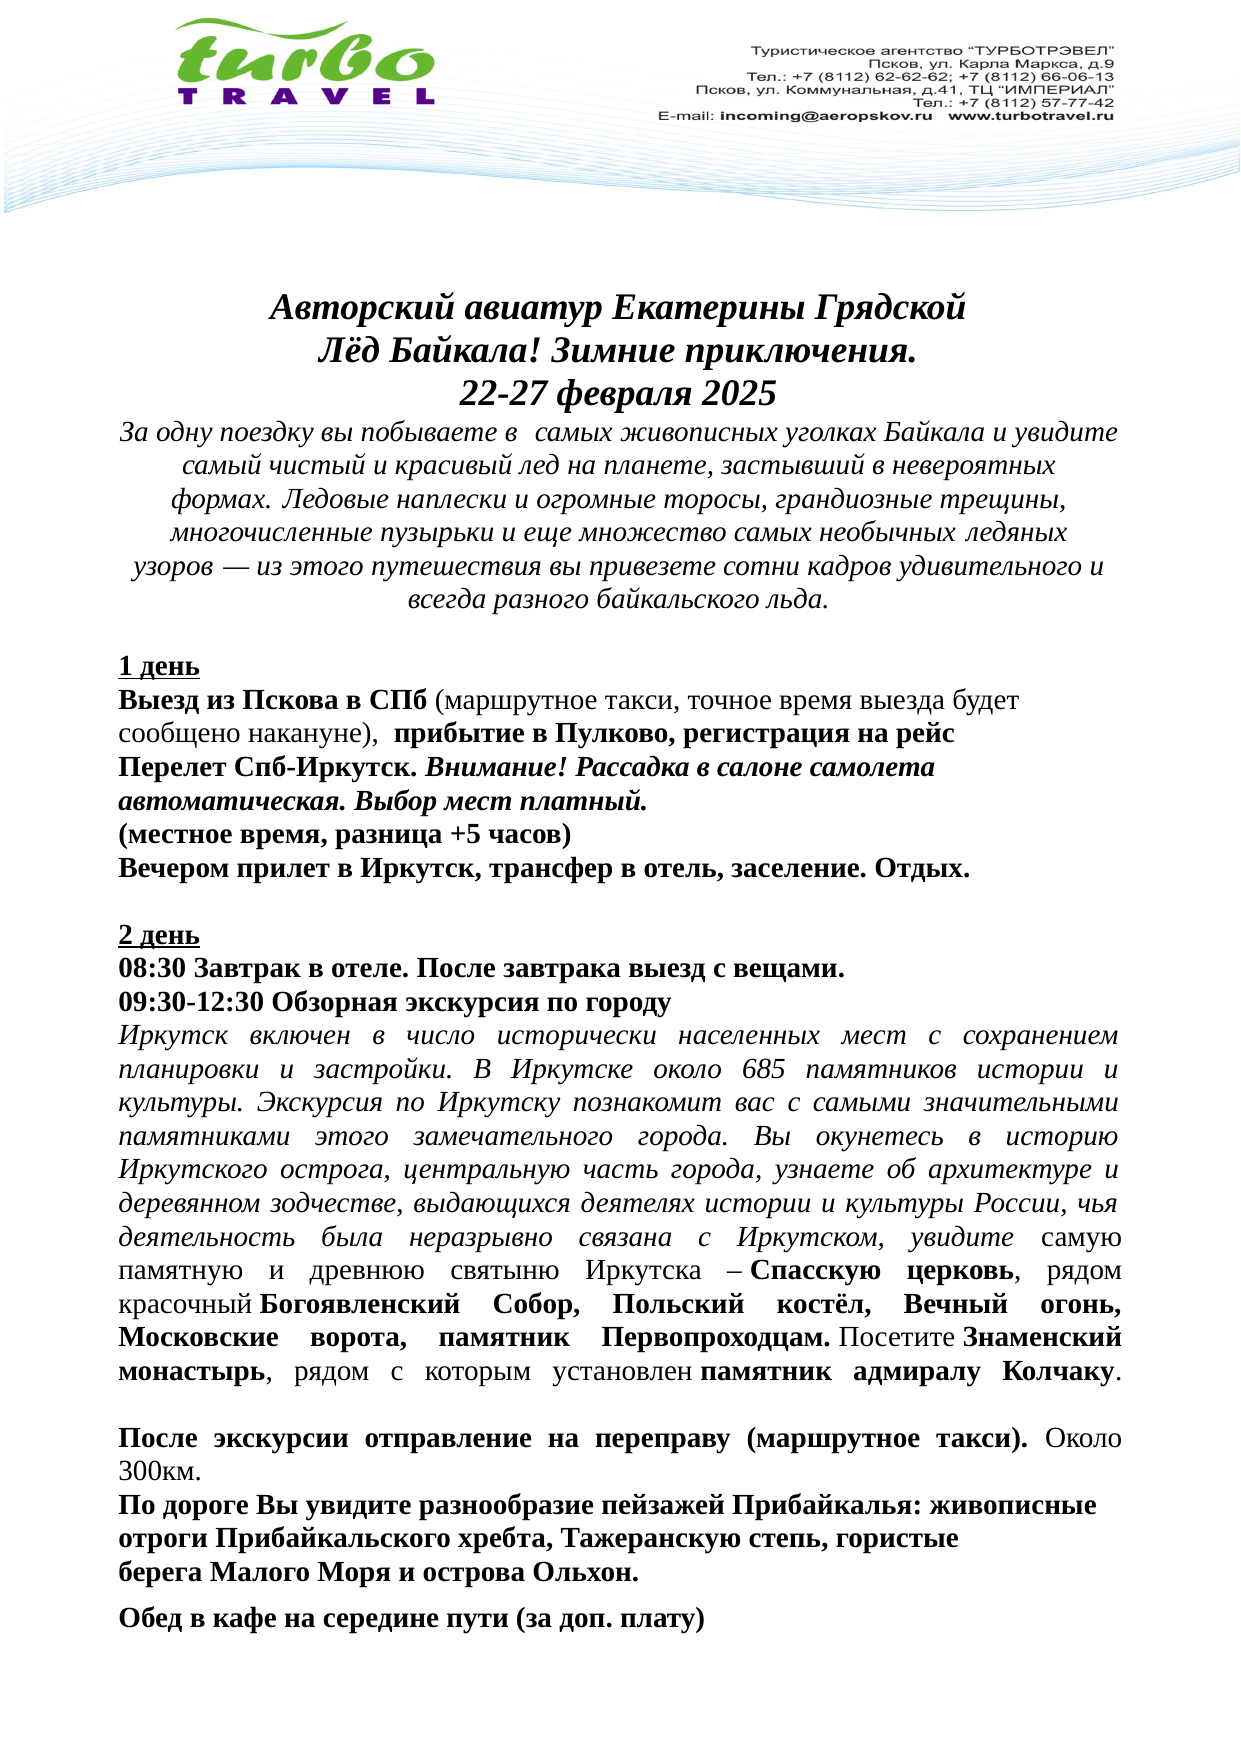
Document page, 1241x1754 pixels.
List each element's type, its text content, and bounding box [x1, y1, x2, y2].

text 22-27 февраля 2025 [118, 371, 1122, 414]
text (местное время, разница +5 часов) [118, 816, 1122, 850]
text Выезд из Пскова в СПб (маршрутное такси, точное время выезда будет сообщено накануне), прибытие в Пулково, регистрация на рейс [118, 682, 1122, 749]
text Лёд Байкала! Зимние приключения. [118, 327, 1122, 371]
text 08:30 Завтрак в отеле. После завтрака выезд с вещами. [118, 950, 1122, 984]
text 09:30-12:30 Обзорная экскурсия по городу [118, 984, 1122, 1017]
text Вечером прилет в Иркутск, трансфер в отель, заселение. Отдых. [118, 850, 1122, 883]
text Перелет Спб-Иркутск. Внимание! Рассадка в салоне самолета автоматическая. Выбор мест платный. [118, 749, 1122, 816]
text Авторский авиатур Екатерины Грядской [118, 284, 1122, 327]
text Обед в кафе на середине пути (за доп. плату) [118, 1600, 1122, 1634]
text За одну поездку вы побываете в самых живописных уголках Байкала и увидите самый чистый и красивый лед на планете, застывший в невероятных формах. Ледовые наплески и огромные торосы, грандиозные трещины, многочисленные пузырьки и еще множество самых необычных ледяных узоров — из этого путешествия вы привезете сотни кадров удивительного и всегда разного байкальского льда. [118, 414, 1122, 615]
text 1 день [118, 648, 1122, 682]
text 2 день [118, 917, 1122, 950]
text Иркутск включен в число исторически населенных мест с сохранением планировки и застройки. В Иркутске около 685 памятников истории и культуры. Экскурсия по Иркутску познакомит вас с самыми значительными памятниками этого замечательного города. Вы окунетесь в историю Иркутского острога, центральную часть города, узнаете об архитектуре и деревянном зодчестве, выдающихся деятелях истории и культуры России, чья деятельность была неразрывно связана с Иркутском, увидите самую памятную и древнюю святыню Иркутска – Спасскую церковь, рядом красочный Богоявленский Собор, Польский костёл, Вечный огонь, Московские ворота, памятник Первопроходцам. Посетите Знаменский монастырь, рядом с которым установлен памятник адмиралу Колчаку. После экскурсии отправление на переправу (маршрутное такси). Около 300км. [118, 1017, 1122, 1487]
text По дороге Вы увидите разнообразие пейзажей Прибайкалья: живописные отроги Прибайкальского хребта, Тажеранскую степь, гористые берега Малого Моря и острова Ольхон. [118, 1487, 1122, 1588]
